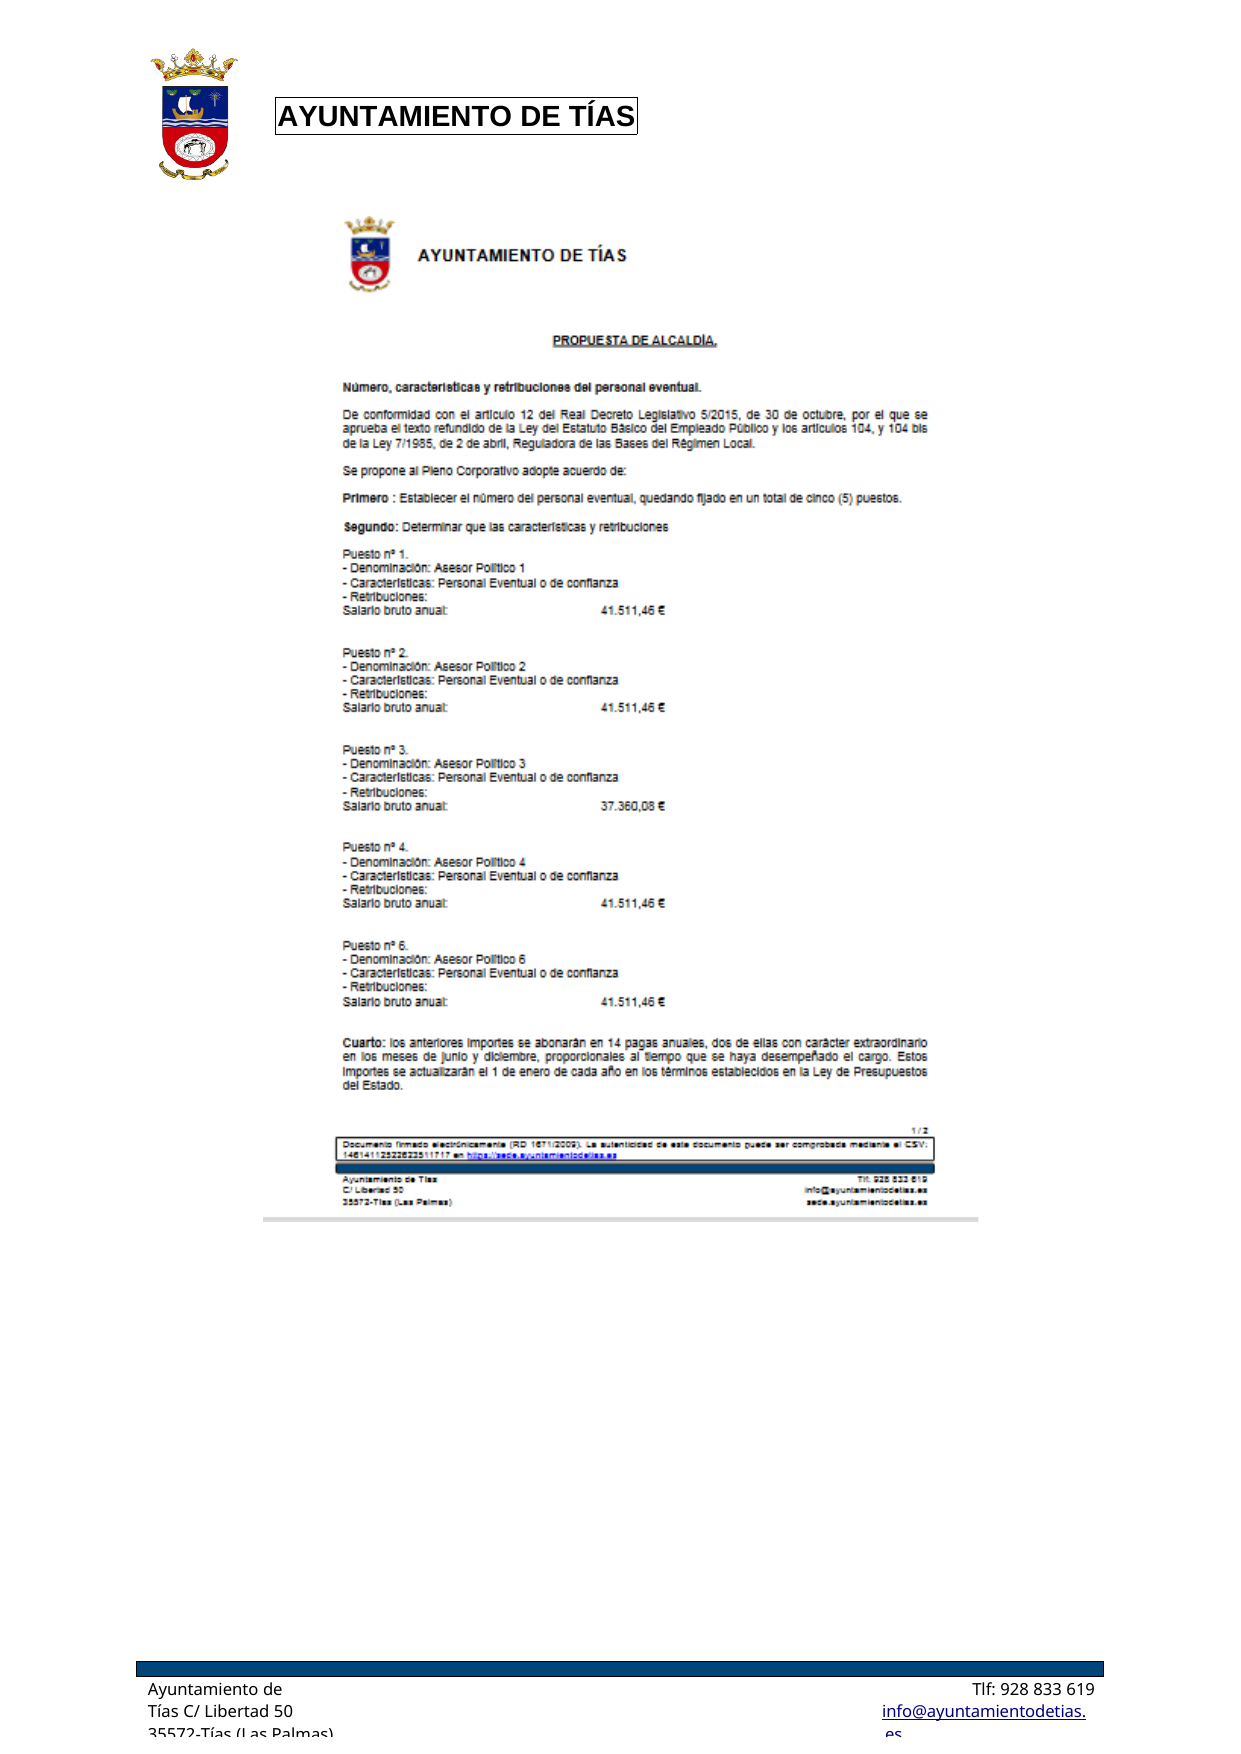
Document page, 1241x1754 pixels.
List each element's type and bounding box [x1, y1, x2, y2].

picture [263, 216, 979, 1222]
picture [150, 48, 240, 180]
